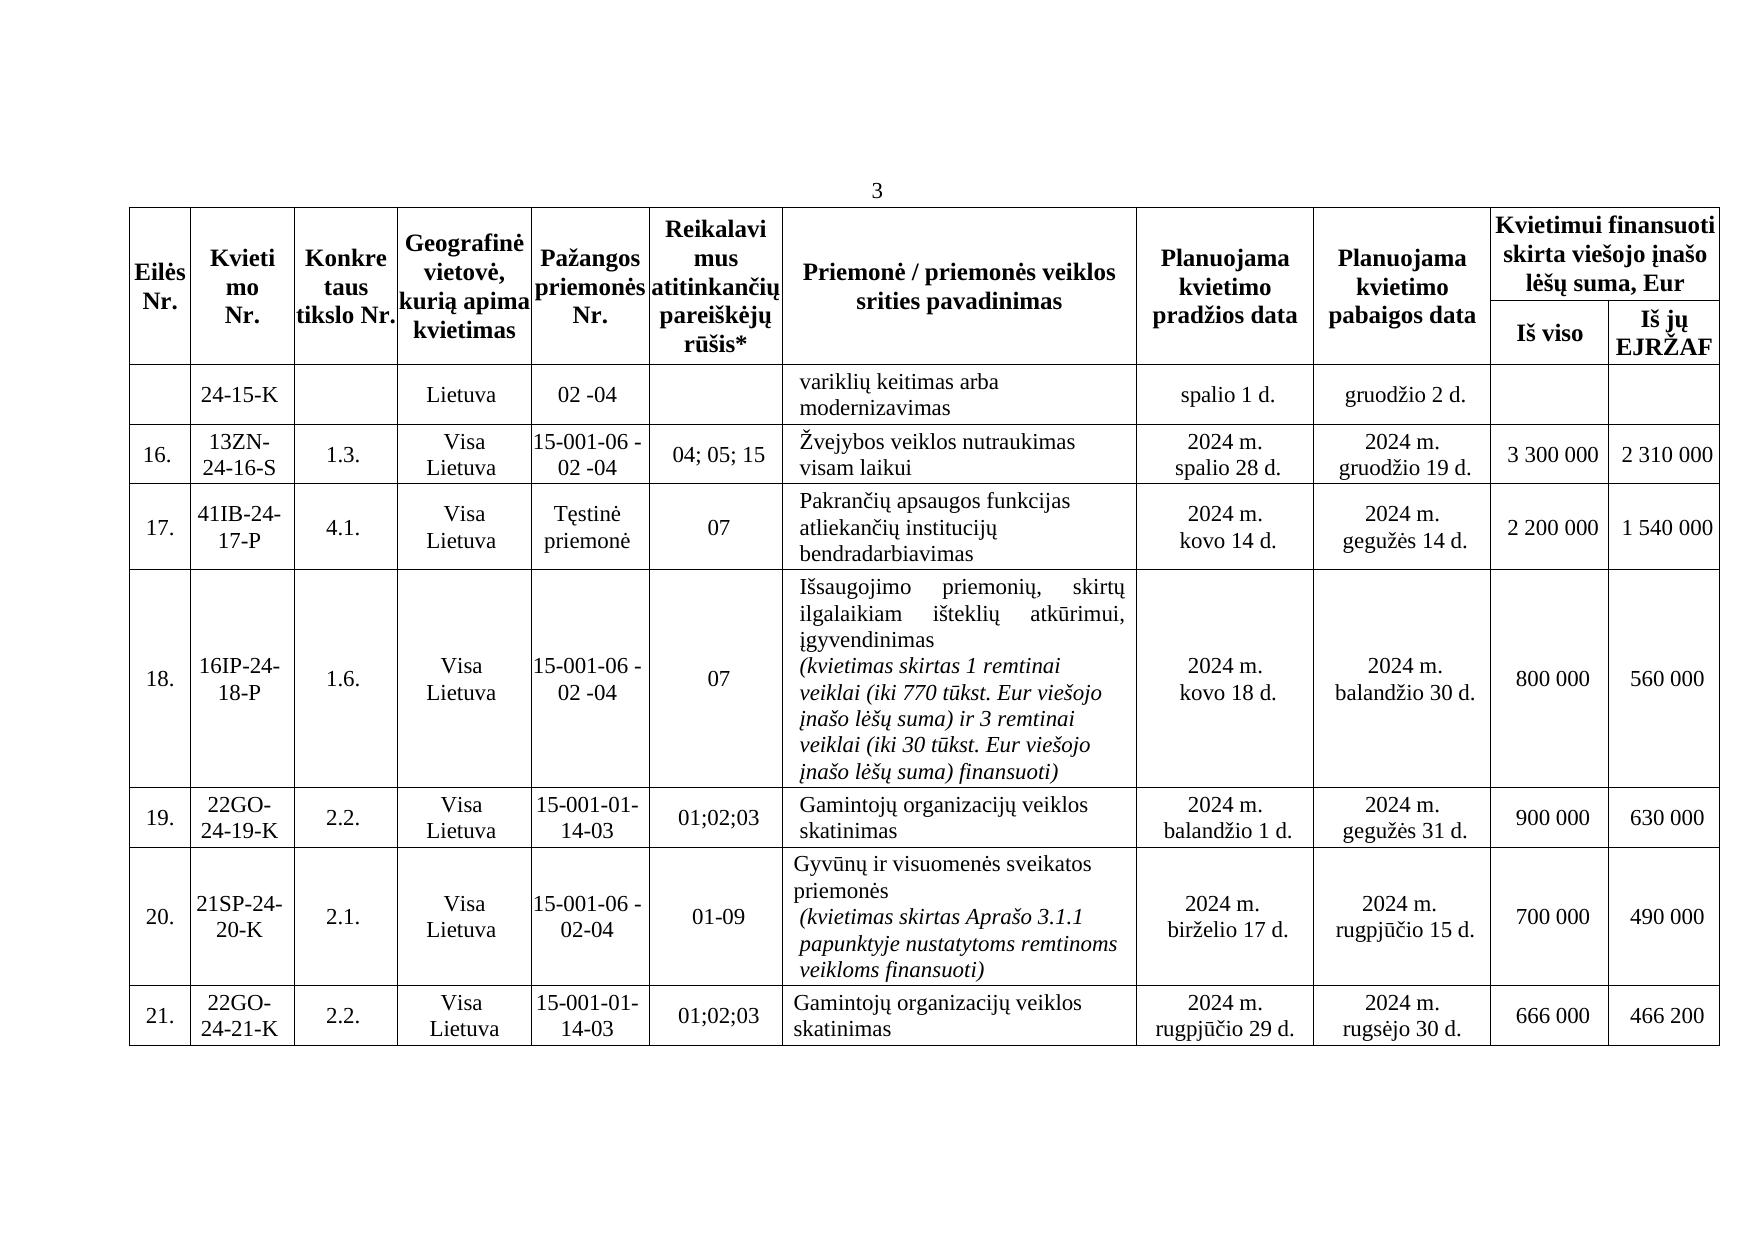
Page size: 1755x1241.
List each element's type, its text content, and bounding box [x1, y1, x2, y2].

table_header Konkre taus tikslo Nr. [295, 208, 397, 364]
table_cell 2.2. [295, 788, 397, 847]
table_cell 18. [130, 570, 190, 787]
table_cell 1.3. [295, 425, 397, 483]
table_cell Visa Lietuva [398, 484, 531, 569]
table_cell 2024 m. rugpjūčio 15 d. [1314, 848, 1490, 985]
table_cell -02 -04 [532, 365, 649, 424]
table_cell 07 [650, 570, 782, 787]
table_cell 01;02;03 [650, 788, 782, 847]
table_cell [1609, 365, 1719, 424]
table_cell 2024 m. gegužės 14 d. [1314, 484, 1490, 569]
table_cell 3 300 000 [1491, 425, 1608, 483]
table_cell 2 310 000 [1609, 425, 1719, 483]
table_cell 560 000 [1609, 570, 1719, 787]
table_header Pažangos priemonės Nr. [532, 208, 649, 364]
table_header Reikalavi mus atitinkančių pareiškėjų rūšis* [650, 208, 782, 364]
table_cell Visa Lietuva [398, 986, 531, 1045]
table_cell 2024 m. balandžio 1 d. [1137, 788, 1313, 847]
table_cell 22GO-24-19-K [191, 788, 294, 847]
table_cell 490 000 [1609, 848, 1719, 985]
table_cell 01;02;03 [650, 986, 782, 1045]
table_cell Žvejybos veiklos nutraukimas visam laikui [783, 425, 1136, 483]
table_header Geografinė vietovė, kurią apima kvietimas [398, 208, 531, 364]
table_cell 630 000 [1609, 788, 1719, 847]
table_cell 2024 m. rugpjūčio 29 d. [1137, 986, 1313, 1045]
table_cell 1 540 000 [1609, 484, 1719, 569]
table_header Planuojama kvietimo pabaigos data [1314, 208, 1490, 364]
table_cell [1491, 365, 1608, 424]
table_cell 13ZN-24-16-S [191, 425, 294, 483]
table_cell 4.1. [295, 484, 397, 569]
table_cell 2024 m. balandžio 30 d. [1314, 570, 1490, 787]
table_cell 2024 m. gegužės 31 d. [1314, 788, 1490, 847]
table_header Planuojama kvietimo pradžios data [1137, 208, 1313, 364]
table_cell Visa Lietuva [398, 848, 531, 985]
table_cell [650, 365, 782, 424]
table_cell Visa Lietuva [398, 788, 531, 847]
table_cell 2024 m. rugsėjo 30 d. [1314, 986, 1490, 1045]
table_cell 2.2. [295, 986, 397, 1045]
table_cell 15-001-06 -02-04 [532, 848, 649, 985]
table_cell 2024 m. spalio 28 d. [1137, 425, 1313, 483]
table_cell Gamintojų organizacijų veiklos skatinimas [783, 788, 1136, 847]
table_cell gruodžio 2 d. [1314, 365, 1490, 424]
table_cell 2024 m. gruodžio 19 d. [1314, 425, 1490, 483]
table_cell 466 200 [1609, 986, 1719, 1045]
table_cell [295, 365, 397, 424]
table_cell 07 [650, 484, 782, 569]
table_cell 41IB-24-17-P [191, 484, 294, 569]
table_header Kvietimo Nr. [191, 208, 294, 364]
table_cell 2024 m. kovo 14 d. [1137, 484, 1313, 569]
table_cell 666 000 [1491, 986, 1608, 1045]
table_cell 21. [130, 986, 190, 1045]
table_cell spalio 1 d. [1137, 365, 1313, 424]
table_cell 20. [130, 848, 190, 985]
table_cell Lietuva [398, 365, 531, 424]
table_cell 22GO-24-21-K [191, 986, 294, 1045]
table_cell Išsaugojimo priemonių, skirtų ilgalaikiam išteklių atkūrimui, įgyvendinimas (kvietimas skirtas 1 remtinai veiklai (iki 770 tūkst. Eur viešojo įnašo lėšų suma) ir 3 remtinai veiklai (iki 30 tūkst. Eur viešojo įnašo lėšų suma) finansuoti) [783, 570, 1136, 787]
table_cell 2.1. [295, 848, 397, 985]
table_cell 2 200 000 [1491, 484, 1608, 569]
table_cell 700 000 [1491, 848, 1608, 985]
table_cell Visa Lietuva [398, 425, 531, 483]
table_cell 900 000 [1491, 788, 1608, 847]
table_cell 800 000 [1491, 570, 1608, 787]
table_cell 15-001-06 -02 -04 [532, 570, 649, 787]
table_cell 21SP-24-20-K [191, 848, 294, 985]
table_cell 2024 m. kovo 18 d. [1137, 570, 1313, 787]
table_cell variklių keitimas arba modernizavimas [783, 365, 1136, 424]
table_cell 2024 m. birželio 17 d. [1137, 848, 1313, 985]
table_cell Gyvūnų ir visuomenės sveikatos priemonės (kvietimas skirtas Aprašo 3.1.1 papunktyje nustatytoms remtinoms veikloms finansuoti) [783, 848, 1136, 985]
table_cell 19. [130, 788, 190, 847]
table_cell 24-15-K [191, 365, 294, 424]
table_header Priemonė / priemonės veiklos srities pavadinimas [783, 208, 1136, 364]
table_cell Gamintojų organizacijų veiklos skatinimas [783, 986, 1136, 1045]
table_header Kvietimui finansuoti skirta viešojo įnašo lėšų suma, Eur [1491, 208, 1719, 300]
table_cell 15-001-01-14-03 [532, 788, 649, 847]
table_cell 04; 05; 15 [650, 425, 782, 483]
table_cell 15-001-01-14-03 [532, 986, 649, 1045]
table_cell Iš jų EJRŽAF [1609, 301, 1719, 364]
table_cell Iš viso [1491, 301, 1608, 364]
table_cell 1.6. [295, 570, 397, 787]
table_cell 16. [130, 425, 190, 483]
table_cell 16IP-24-18-P [191, 570, 294, 787]
table_cell 17. [130, 484, 190, 569]
table_cell Tęstinė priemonė [532, 484, 649, 569]
table_cell Visa Lietuva [398, 570, 531, 787]
table_header Eilės Nr. [130, 208, 190, 364]
table_cell 15-001-06 -02 -04 [532, 425, 649, 483]
table_cell Pakrančių apsaugos funkcijas atliekančių institucijų bendradarbiavimas [783, 484, 1136, 569]
table_cell 01-09 [650, 848, 782, 985]
table_cell [130, 365, 190, 424]
